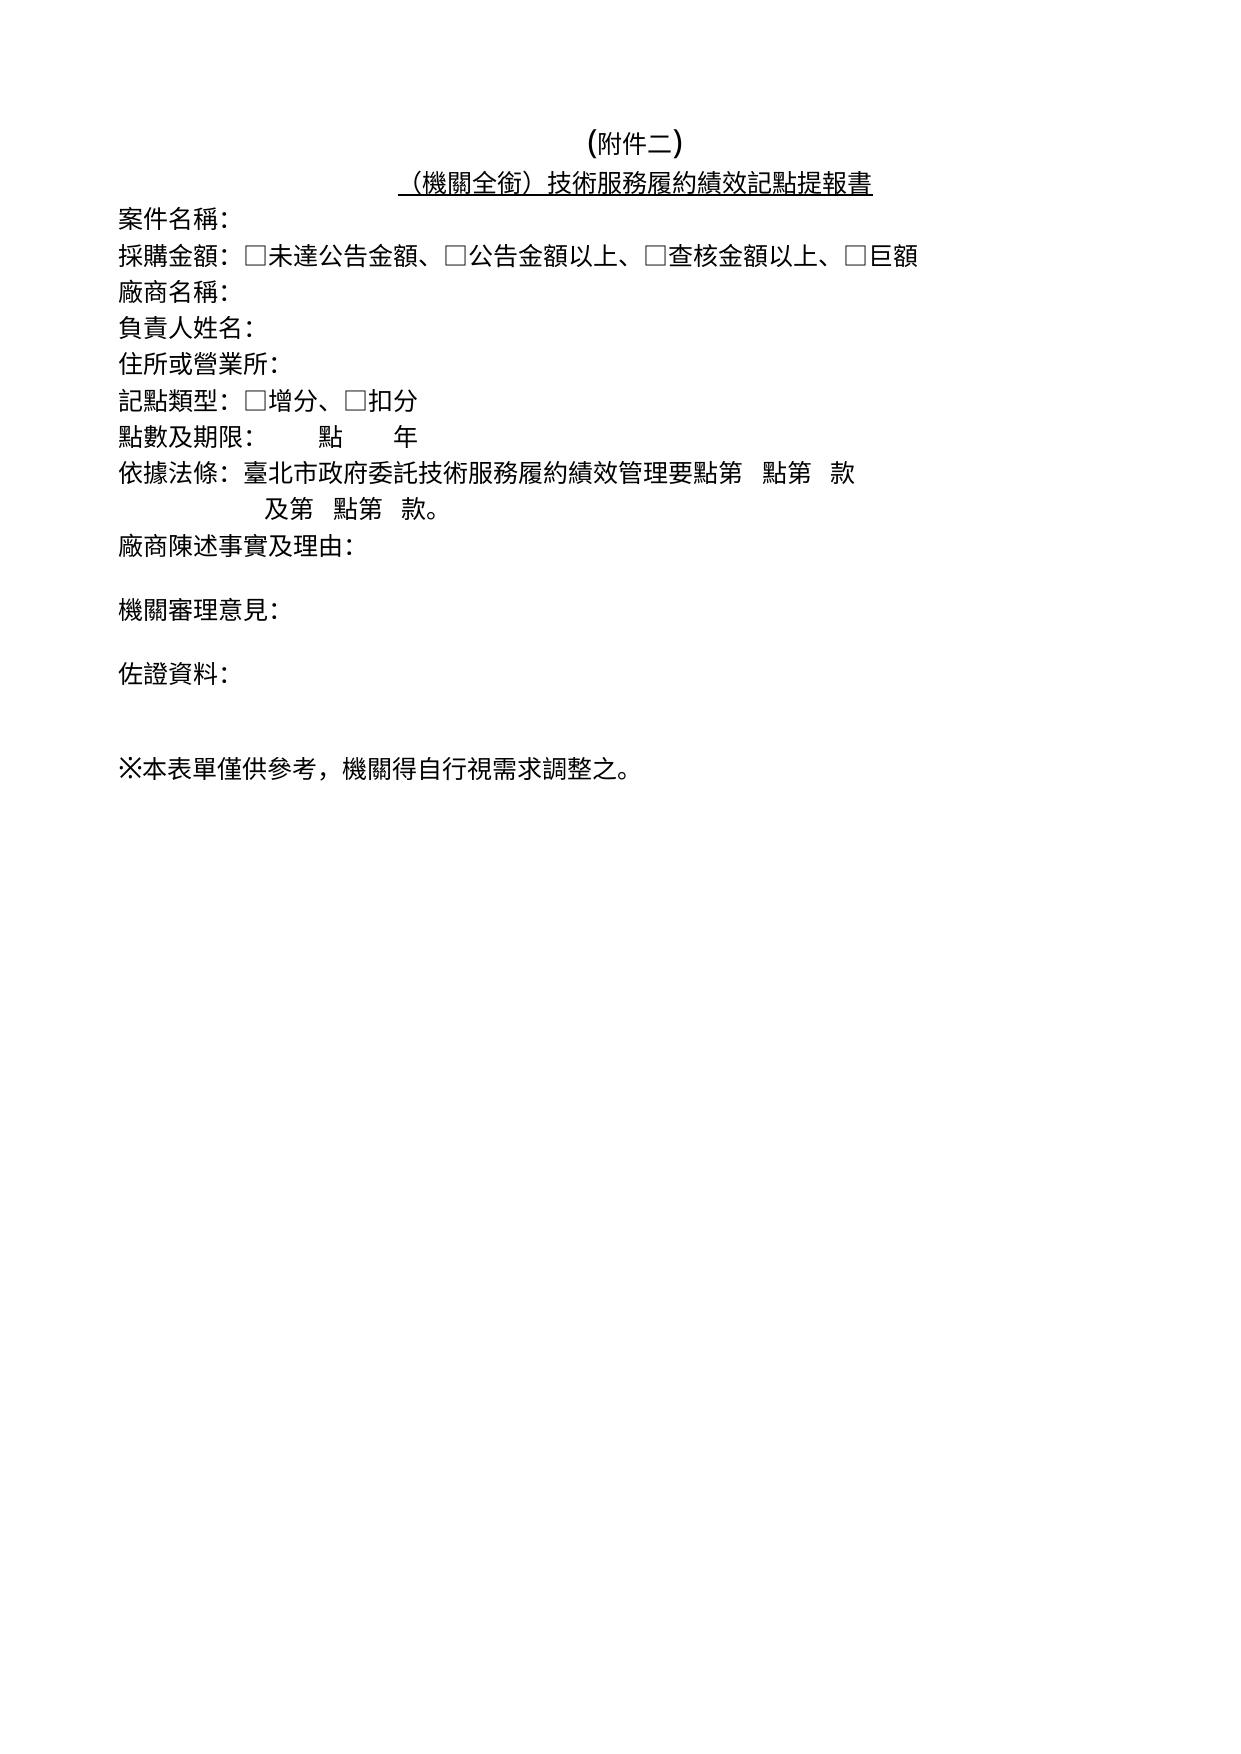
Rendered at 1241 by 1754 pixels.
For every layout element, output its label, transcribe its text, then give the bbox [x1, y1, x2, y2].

text 負責人姓名： [118, 308, 1122, 345]
text 住所或營業所： [118, 345, 1122, 381]
text (附件二) [118, 118, 1122, 163]
text 廠商陳述事實及理由： [118, 526, 1122, 562]
text 依據法條：臺北市政府委託技術服務履約績效管理要點第 點第 款 [118, 453, 1122, 490]
text ※本表單僅供參考，機關得自行視需求調整之。 [118, 747, 1122, 787]
text 及第 點第 款。 [264, 490, 1122, 526]
text 點數及期限： 點 年 [118, 417, 1122, 453]
text 案件名稱： [118, 200, 1122, 236]
text （機關全銜）技術服務履約績效記點提報書 [118, 163, 1122, 200]
text 機關審理意見： [118, 590, 1122, 627]
text 佐證資料： [118, 654, 1122, 691]
text 廠商名稱： [118, 272, 1122, 308]
text 採購金額：□未達公告金額、□公告金額以上、□查核金額以上、□巨額 [118, 236, 1122, 272]
text 記點類型：□增分、□扣分 [118, 381, 1122, 417]
